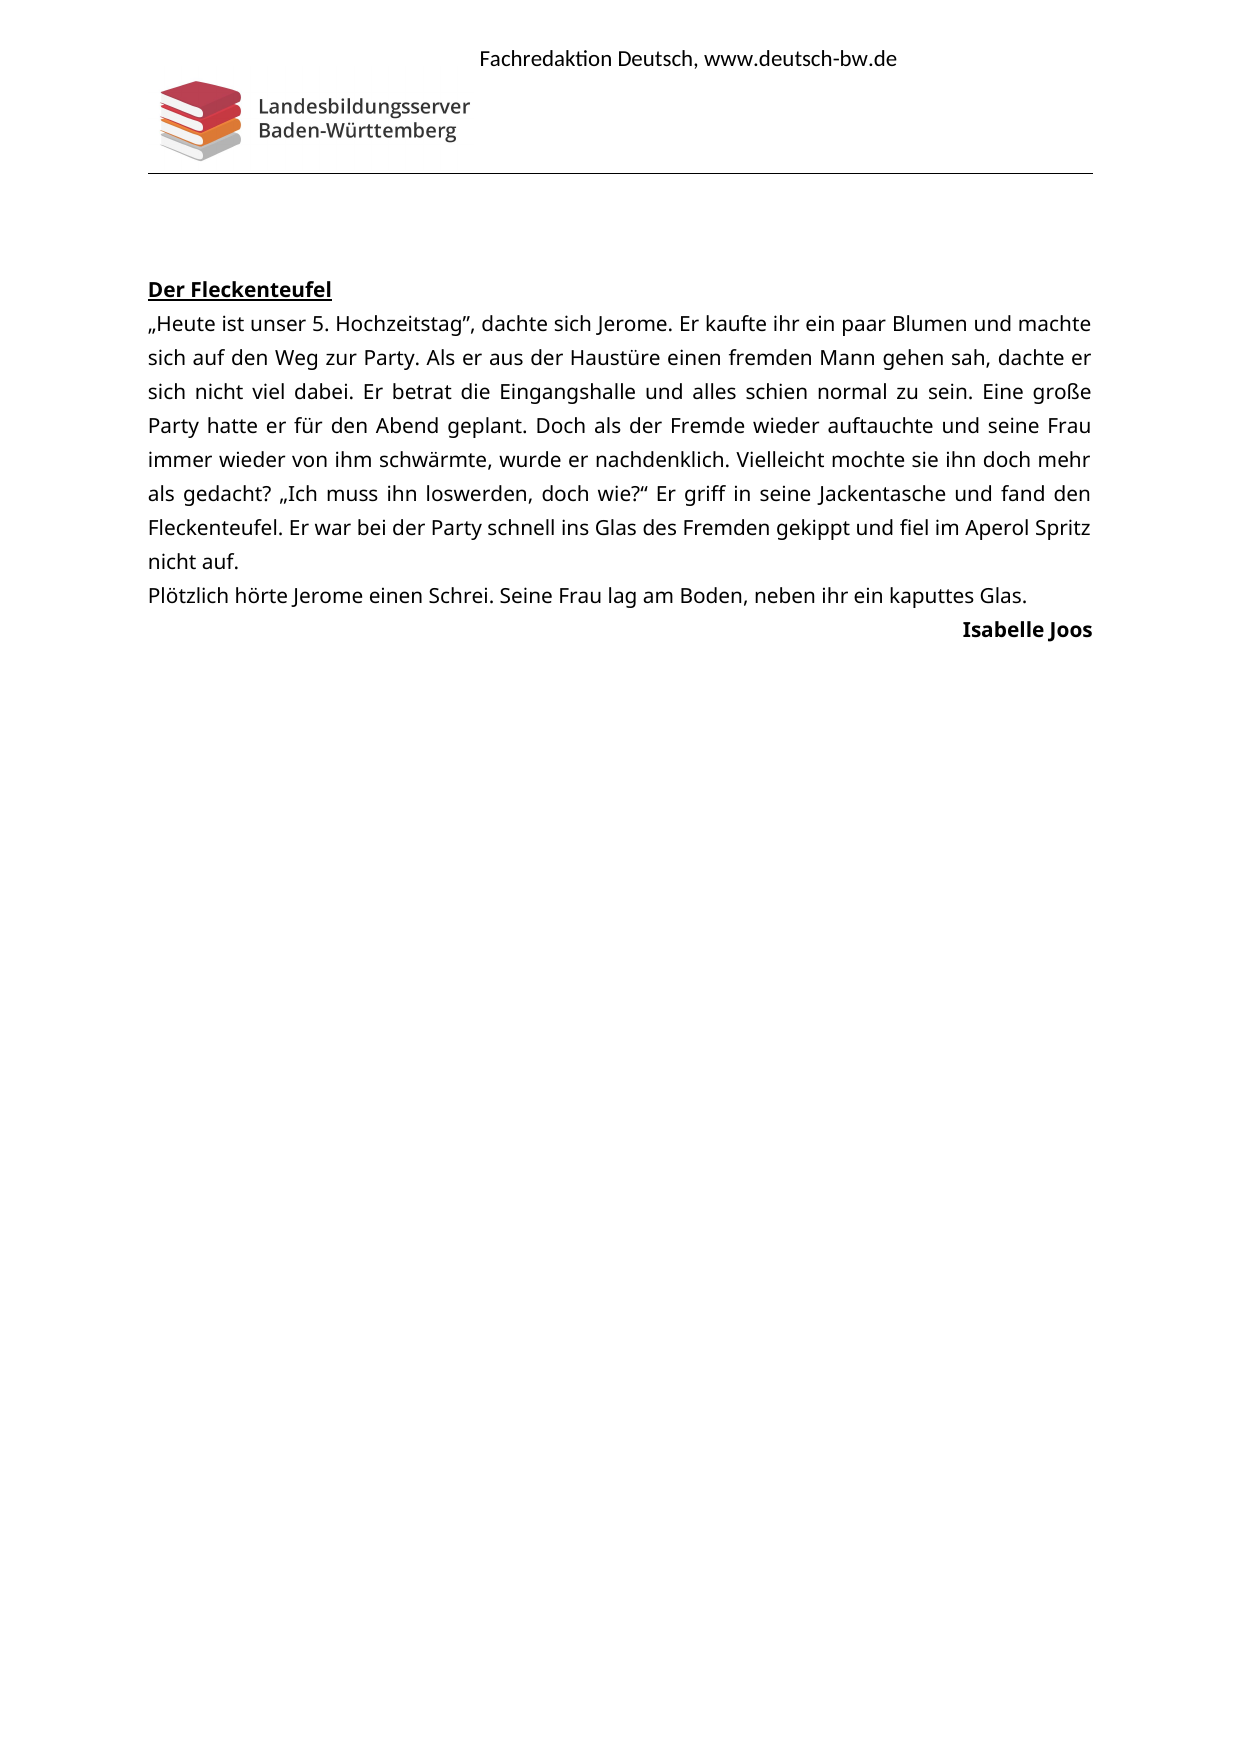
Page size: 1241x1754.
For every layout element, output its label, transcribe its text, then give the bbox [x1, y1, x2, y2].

text Der Fleckenteufel [148, 275, 1093, 303]
text Isabelle Joos [148, 616, 1093, 644]
text Plötzlich hörte Jerome einen Schrei. Seine Frau lag am Boden, neben ihr ein kaputtes Glas. [148, 582, 1093, 610]
text „Heute ist unser 5. Hochzeitstag”, dachte sich Jerome. Er kaufte ihr ein paar Blumen und machte sich auf den Weg zur Party. Als er aus der Haustüre einen fremden Mann gehen sah, dachte er sich nicht viel dabei. Er betrat die Eingangshalle und alles schien normal zu sein. Eine große Party hatte er für den Abend geplant. Doch als der Fremde wieder auftauchte und seine Frau immer wieder von ihm schwärmte, wurde er nachdenklich. Vielleicht mochte sie ihn doch mehr als gedacht? „Ich muss ihn loswerden, doch wie?“ Er griff in seine Jackentasche und fand den Fleckenteufel. Er war bei der Party schnell ins Glas des Fremden gekippt und fiel im Aperol Spritz nicht auf. [148, 309, 1093, 576]
